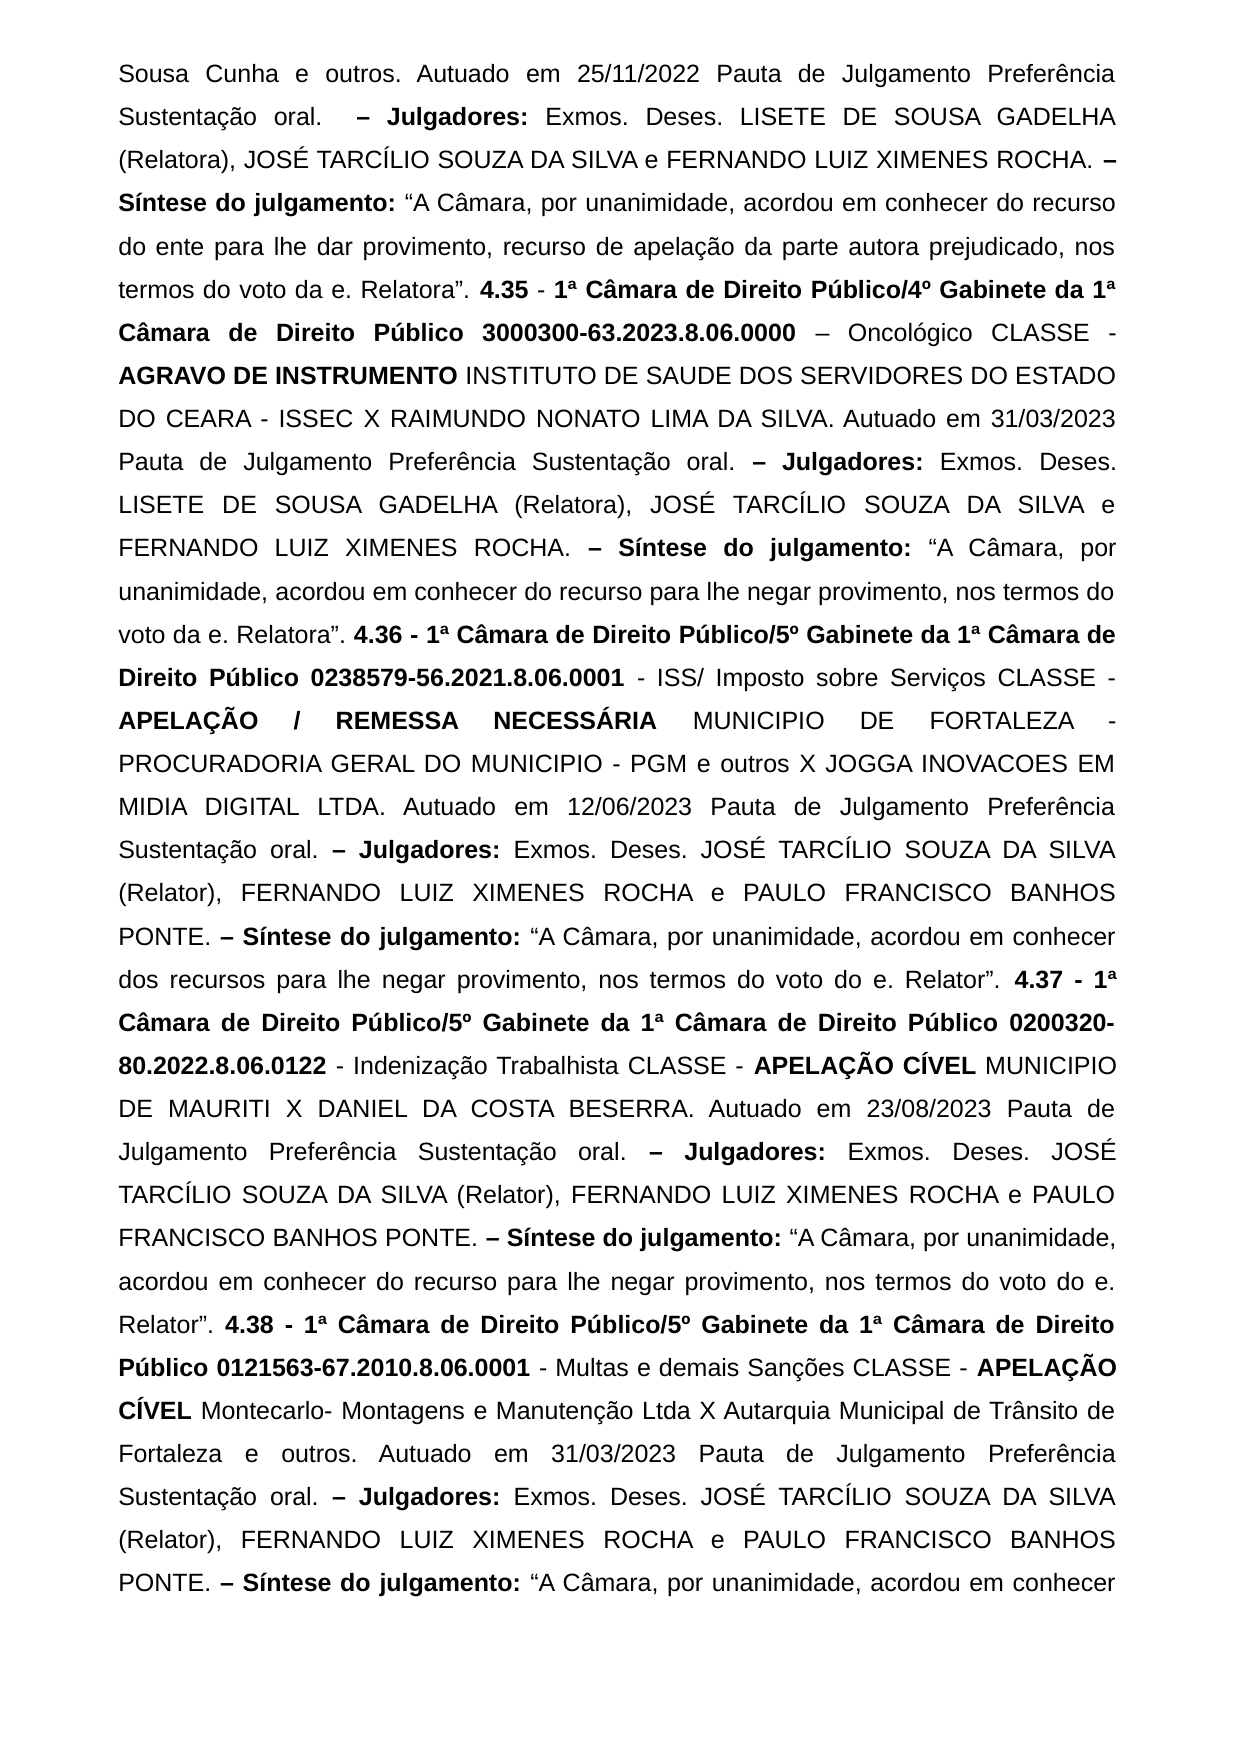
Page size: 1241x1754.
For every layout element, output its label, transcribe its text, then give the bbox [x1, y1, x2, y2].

text Sousa Cunha e outros. Autuado em 25/11/2022 Pauta de Julgamento Preferência Sustentação oral. – Julgadores: Exmos. Deses. LISETE DE SOUSA GADELHA (Relatora), JOSÉ TARCÍLIO SOUZA DA SILVA e FERNANDO LUIZ XIMENES ROCHA. – Síntese do julgamento: “A Câmara, por unanimidade, acordou em conhecer do recurso do ente para lhe dar provimento, recurso de apelação da parte autora prejudicado, nos termos do voto da e. Relatora”. 4.35 - 1ª Câmara de Direito Público/4º Gabinete da 1ª Câmara de Direito Público 3000300-63.2023.8.06.0000 – Oncológico CLASSE - AGRAVO DE INSTRUMENTO INSTITUTO DE SAUDE DOS SERVIDORES DO ESTADO DO CEARA - ISSEC X RAIMUNDO NONATO LIMA DA SILVA. Autuado em 31/03/2023 Pauta de Julgamento Preferência Sustentação oral. – Julgadores: Exmos. Deses. LISETE DE SOUSA GADELHA (Relatora), JOSÉ TARCÍLIO SOUZA DA SILVA e FERNANDO LUIZ XIMENES ROCHA. – Síntese do julgamento: “A Câmara, por unanimidade, acordou em conhecer do recurso para lhe negar provimento, nos termos do voto da e. Relatora”. 4.36 - 1ª Câmara de Direito Público/5º Gabinete da 1ª Câmara de Direito Público 0238579-56.2021.8.06.0001 - ISS/ Imposto sobre Serviços CLASSE - APELAÇÃO / REMESSA NECESSÁRIA MUNICIPIO DE FORTALEZA - PROCURADORIA GERAL DO MUNICIPIO - PGM e outros X JOGGA INOVACOES EM MIDIA DIGITAL LTDA. Autuado em 12/06/2023 Pauta de Julgamento Preferência Sustentação oral. – Julgadores: Exmos. Deses. JOSÉ TARCÍLIO SOUZA DA SILVA (Relator), FERNANDO LUIZ XIMENES ROCHA e PAULO FRANCISCO BANHOS PONTE. – Síntese do julgamento: “A Câmara, por unanimidade, acordou em conhecer dos recursos para lhe negar provimento, nos termos do voto do e. Relator”. 4.37 - 1ª Câmara de Direito Público/5º Gabinete da 1ª Câmara de Direito Público 0200320-80.2022.8.06.0122 - Indenização Trabalhista CLASSE - APELAÇÃO CÍVEL MUNICIPIO DE MAURITI X DANIEL DA COSTA BESERRA. Autuado em 23/08/2023 Pauta de Julgamento Preferência Sustentação oral. – Julgadores: Exmos. Deses. JOSÉ TARCÍLIO SOUZA DA SILVA (Relator), FERNANDO LUIZ XIMENES ROCHA e PAULO FRANCISCO BANHOS PONTE. – Síntese do julgamento: “A Câmara, por unanimidade, acordou em conhecer do recurso para lhe negar provimento, nos termos do voto do e. Relator”. 4.38 - 1ª Câmara de Direito Público/5º Gabinete da 1ª Câmara de Direito Público 0121563-67.2010.8.06.0001 - Multas e demais Sanções CLASSE - APELAÇÃO CÍVEL Montecarlo- Montagens e Manutenção Ltda X Autarquia Municipal de Trânsito de Fortaleza e outros. Autuado em 31/03/2023 Pauta de Julgamento Preferência Sustentação oral. – Julgadores: Exmos. Deses. JOSÉ TARCÍLIO SOUZA DA SILVA (Relator), FERNANDO LUIZ XIMENES ROCHA e PAULO FRANCISCO BANHOS PONTE. – Síntese do julgamento: “A Câmara, por unanimidade, acordou em conhecer [118, 59, 1117, 1597]
